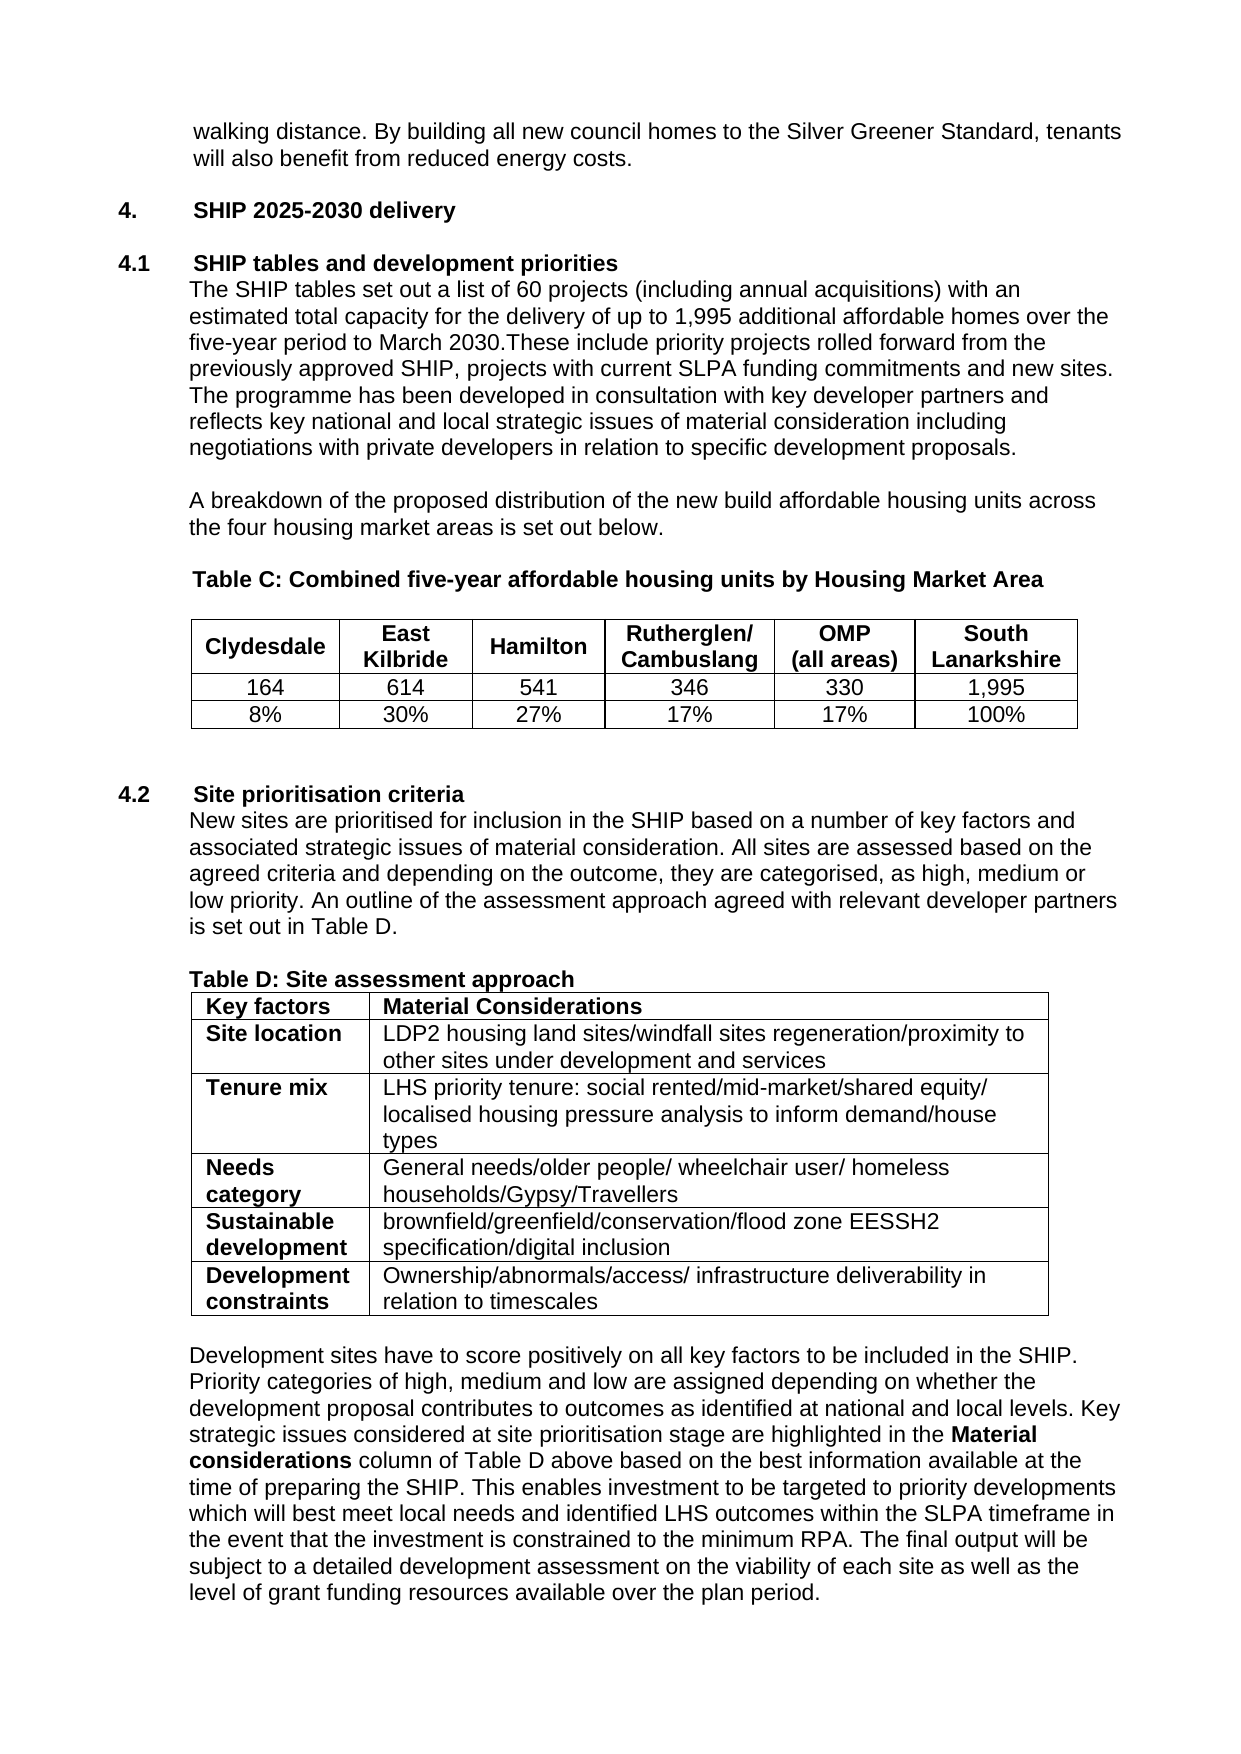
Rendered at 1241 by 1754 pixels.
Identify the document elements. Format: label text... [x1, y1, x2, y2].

table_header Material Considerations [370, 993, 1048, 1019]
text A breakdown of the proposed distribution of the new build affordable housing units across the four housing market areas is set out below. [189, 487, 1122, 540]
table_cell LHS priority tenure: social rented/mid-market/shared equity/ localised housing pressure analysis to inform demand/house types [370, 1074, 1048, 1153]
table_header East Kilbride [340, 620, 472, 673]
table_cell 8% [192, 701, 339, 727]
text Table D: Site assessment approach [189, 966, 1122, 992]
table_header OMP (all areas) [775, 620, 914, 673]
table_cell 1,995 [916, 674, 1077, 700]
table_cell 541 [473, 674, 604, 700]
table_header Clydesdale [192, 620, 339, 673]
table_cell 346 [606, 674, 774, 700]
subtitle 4. SHIP 2025-2030 delivery [118, 197, 1122, 223]
table_cell 330 [775, 674, 914, 700]
text The SHIP tables set out a list of 60 projects (including annual acquisitions) with an estimated total capacity for the delivery of up to 1,995 additional affordable homes over the five-year period to March 2030.These include priority projects rolled forward from the previously approved SHIP, projects with current SLPA funding commitments and new sites. The programme has been developed in consultation with key developer partners and reflects key national and local strategic issues of material consideration including negotiations with private developers in relation to specific development proposals. [189, 276, 1122, 461]
table_cell LDP2 housing land sites/windfall sites regeneration/proximity to other sites under development and services [370, 1020, 1048, 1073]
table_cell 614 [340, 674, 472, 700]
table_cell General needs/older people/ wheelchair user/ homeless households/Gypsy/Travellers [370, 1154, 1048, 1207]
table_header Rutherglen/ Cambuslang [606, 620, 774, 673]
table_cell Needs category [192, 1154, 369, 1207]
table_header Hamilton [473, 620, 604, 673]
text New sites are prioritised for inclusion in the SHIP based on a number of key factors and associated strategic issues of material consideration. All sites are assessed based on the agreed criteria and depending on the outcome, they are categorised, as high, medium or low priority. An outline of the assessment approach agreed with relevant developer partners is set out in Table D. [189, 807, 1122, 939]
table_header South Lanarkshire [916, 620, 1077, 673]
text Table C: Combined five-year affordable housing units by Housing Market Area [192, 566, 1122, 592]
table_cell 27% [473, 701, 604, 727]
table_cell 30% [340, 701, 472, 727]
table_cell brownfield/greenfield/conservation/flood zone EESSH2 specification/digital inclusion [370, 1208, 1048, 1261]
subtitle 4.2 Site prioritisation criteria [118, 781, 1122, 807]
table_cell Site location [192, 1020, 369, 1073]
text walking distance. By building all new council homes to the Silver Greener Standard, tenants will also benefit from reduced energy costs. [193, 118, 1122, 171]
table_cell Development constraints [192, 1262, 369, 1314]
table_cell 17% [775, 701, 914, 727]
table_cell Sustainable development [192, 1208, 369, 1261]
table_cell 164 [192, 674, 339, 700]
table_cell 100% [916, 701, 1077, 727]
table_header Key factors [192, 993, 369, 1019]
table_cell 17% [606, 701, 774, 727]
text Development sites have to score positively on all key factors to be included in the SHIP. Priority categories of high, medium and low are assigned depending on whether the development proposal contributes to outcomes as identified at national and local levels. Key strategic issues considered at site prioritisation stage are highlighted in the Material considerations column of Table D above based on the best information available at the time of preparing the SHIP. This enables investment to be targeted to priority developments which will best meet local needs and identified LHS outcomes within the SLPA timeframe in the event that the investment is constrained to the minimum RPA. The final output will be subject to a detailed development assessment on the viability of each site as well as the level of grant funding resources available over the plan period. [189, 1342, 1122, 1605]
subtitle 4.1 SHIP tables and development priorities [118, 250, 1122, 276]
table_cell Tenure mix [192, 1074, 369, 1153]
table_cell Ownership/abnormals/access/ infrastructure deliverability in relation to timescales [370, 1262, 1048, 1314]
